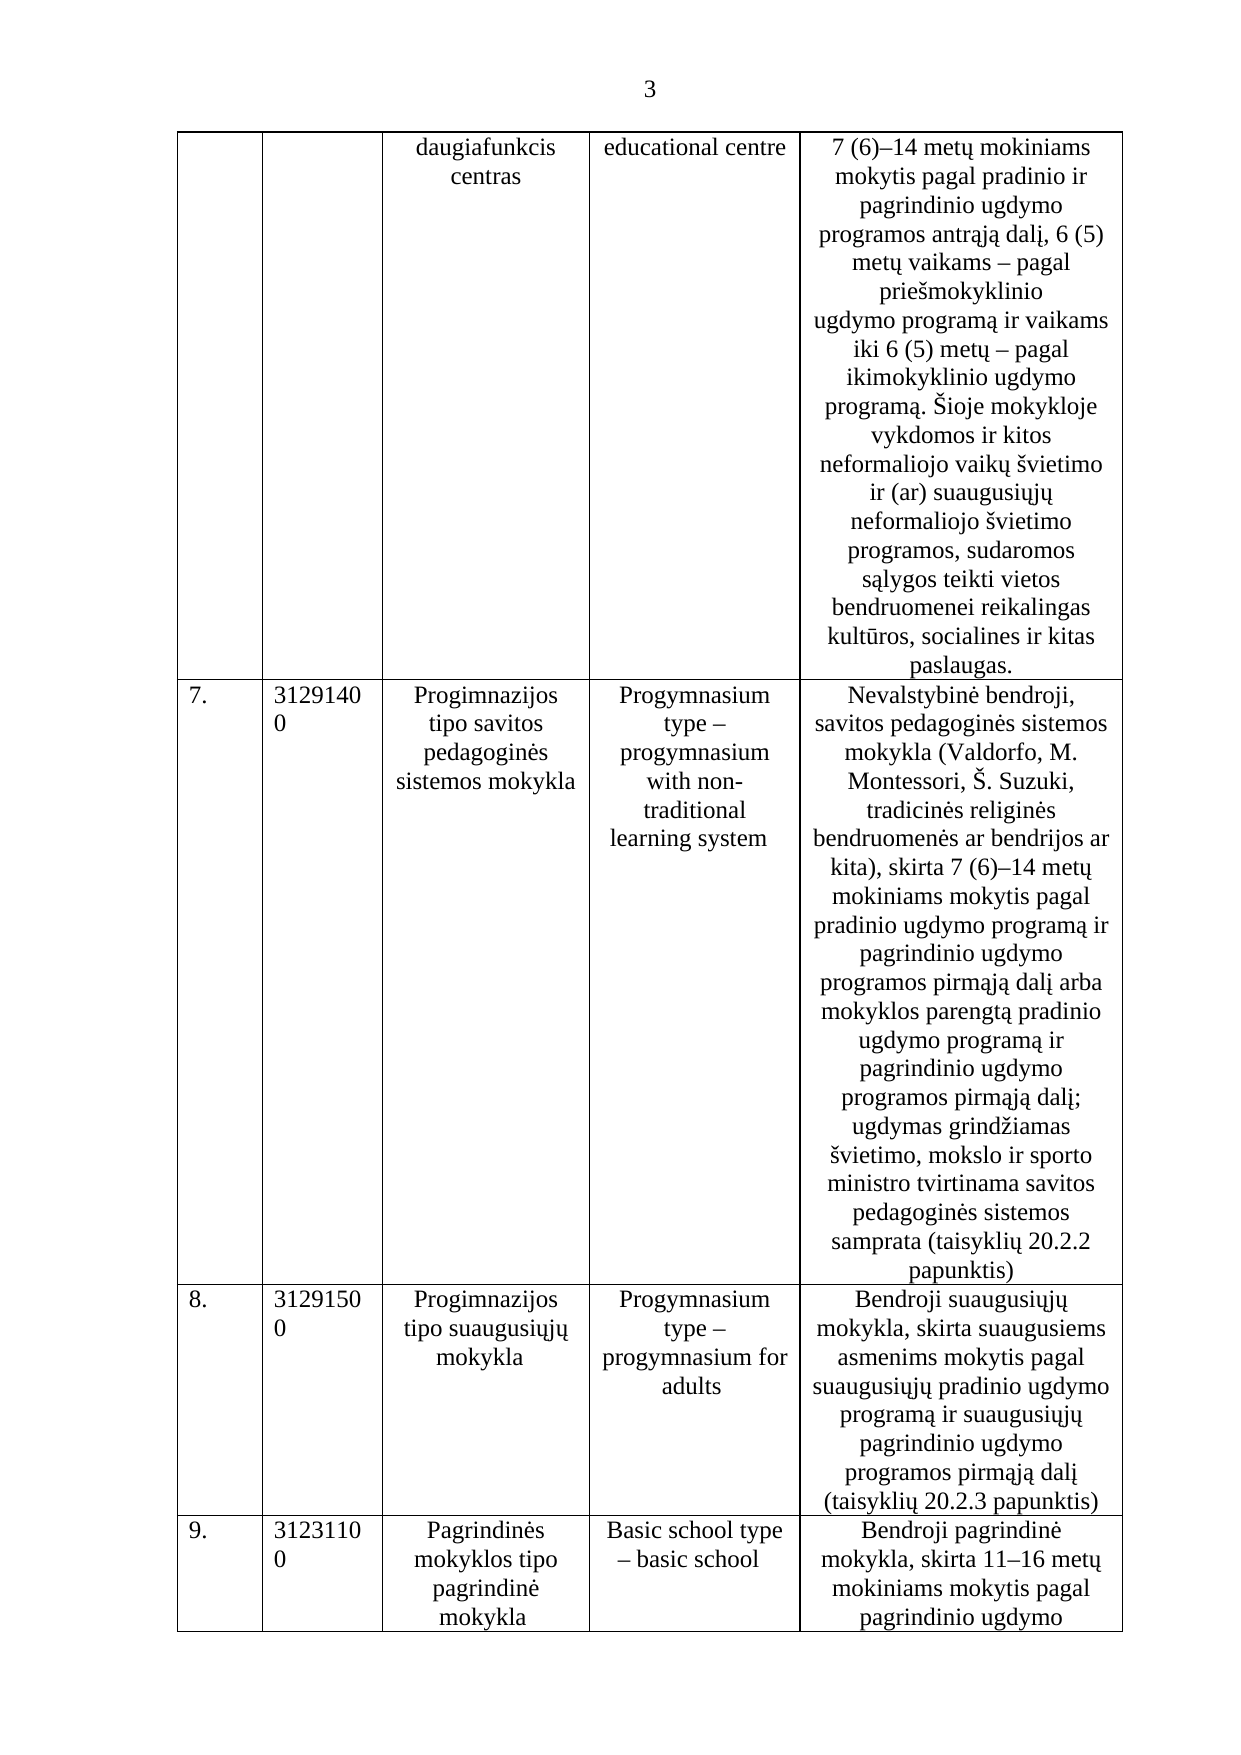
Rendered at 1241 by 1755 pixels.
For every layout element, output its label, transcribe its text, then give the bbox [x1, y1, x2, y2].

table_cell Bendroji suaugusiųjų mokykla, skirta suaugusiems asmenims mokytis pagal suaugusiųjų pradinio ugdymo programą ir suaugusiųjų pagrindinio ugdymo programos pirmąją dalį (taisyklių 20.2.3 papunktis) [801, 1285, 1122, 1514]
table_cell 7. [178, 680, 262, 1283]
table_cell Nevalstybinė bendroji, savitos pedagoginės sistemos mokykla (Valdorfo, M. Montessori, Š. Suzuki, tradicinės religinės bendruomenės ar bendrijos ar kita), skirta 7 (6)–14 metų mokiniams mokytis pagal pradinio ugdymo programą ir pagrindinio ugdymo programos pirmąją dalį arba mokyklos parengtą pradinio ugdymo programą ir pagrindinio ugdymo programos pirmąją dalį; ugdymas grindžiamas švietimo, mokslo ir sporto ministro tvirtinama savitos pedagoginės sistemos samprata (taisyklių 20.2.2 papunktis) [801, 680, 1122, 1283]
table_cell Bendroji pagrindinė mokykla, skirta 11–16 metų mokiniams mokytis pagal pagrindinio ugdymo [801, 1516, 1122, 1631]
table_cell Basic school type – basic school [590, 1516, 799, 1631]
table_cell daugiafunkcis centras [383, 133, 589, 679]
table_cell Progymnasium type – progymnasium for adults [590, 1285, 799, 1514]
table_cell 31291400 [263, 680, 382, 1283]
table_cell Progymnasium type – progymnasium with non-traditional learning system [590, 680, 799, 1283]
table_cell Progimnazijos tipo savitos pedagoginės sistemos mokykla [383, 680, 589, 1283]
table_cell 31231100 [263, 1516, 382, 1631]
table_cell Pagrindinės mokyklos tipo pagrindinė mokykla [383, 1516, 589, 1631]
table_cell 8. [178, 1285, 262, 1514]
table_cell 9. [178, 1516, 262, 1631]
table_cell [178, 133, 262, 679]
table_cell educational centre [590, 133, 799, 679]
table_cell [263, 133, 382, 679]
table_cell 31291500 [263, 1285, 382, 1514]
table_cell Progimnazijos tipo suaugusiųjų mokykla [383, 1285, 589, 1514]
table_cell 7 (6)–14 metų mokiniams mokytis pagal pradinio ir pagrindinio ugdymo programos antrąją dalį, 6 (5) metų vaikams – pagal priešmokyklinio ugdymo programą ir vaikams iki 6 (5) metų – pagal ikimokyklinio ugdymo programą. Šioje mokykloje vykdomos ir kitos neformaliojo vaikų švietimo ir (ar) suaugusiųjų neformaliojo švietimo programos, sudaromos sąlygos teikti vietos bendruomenei reikalingas kultūros, socialines ir kitas paslaugas. [801, 133, 1122, 679]
